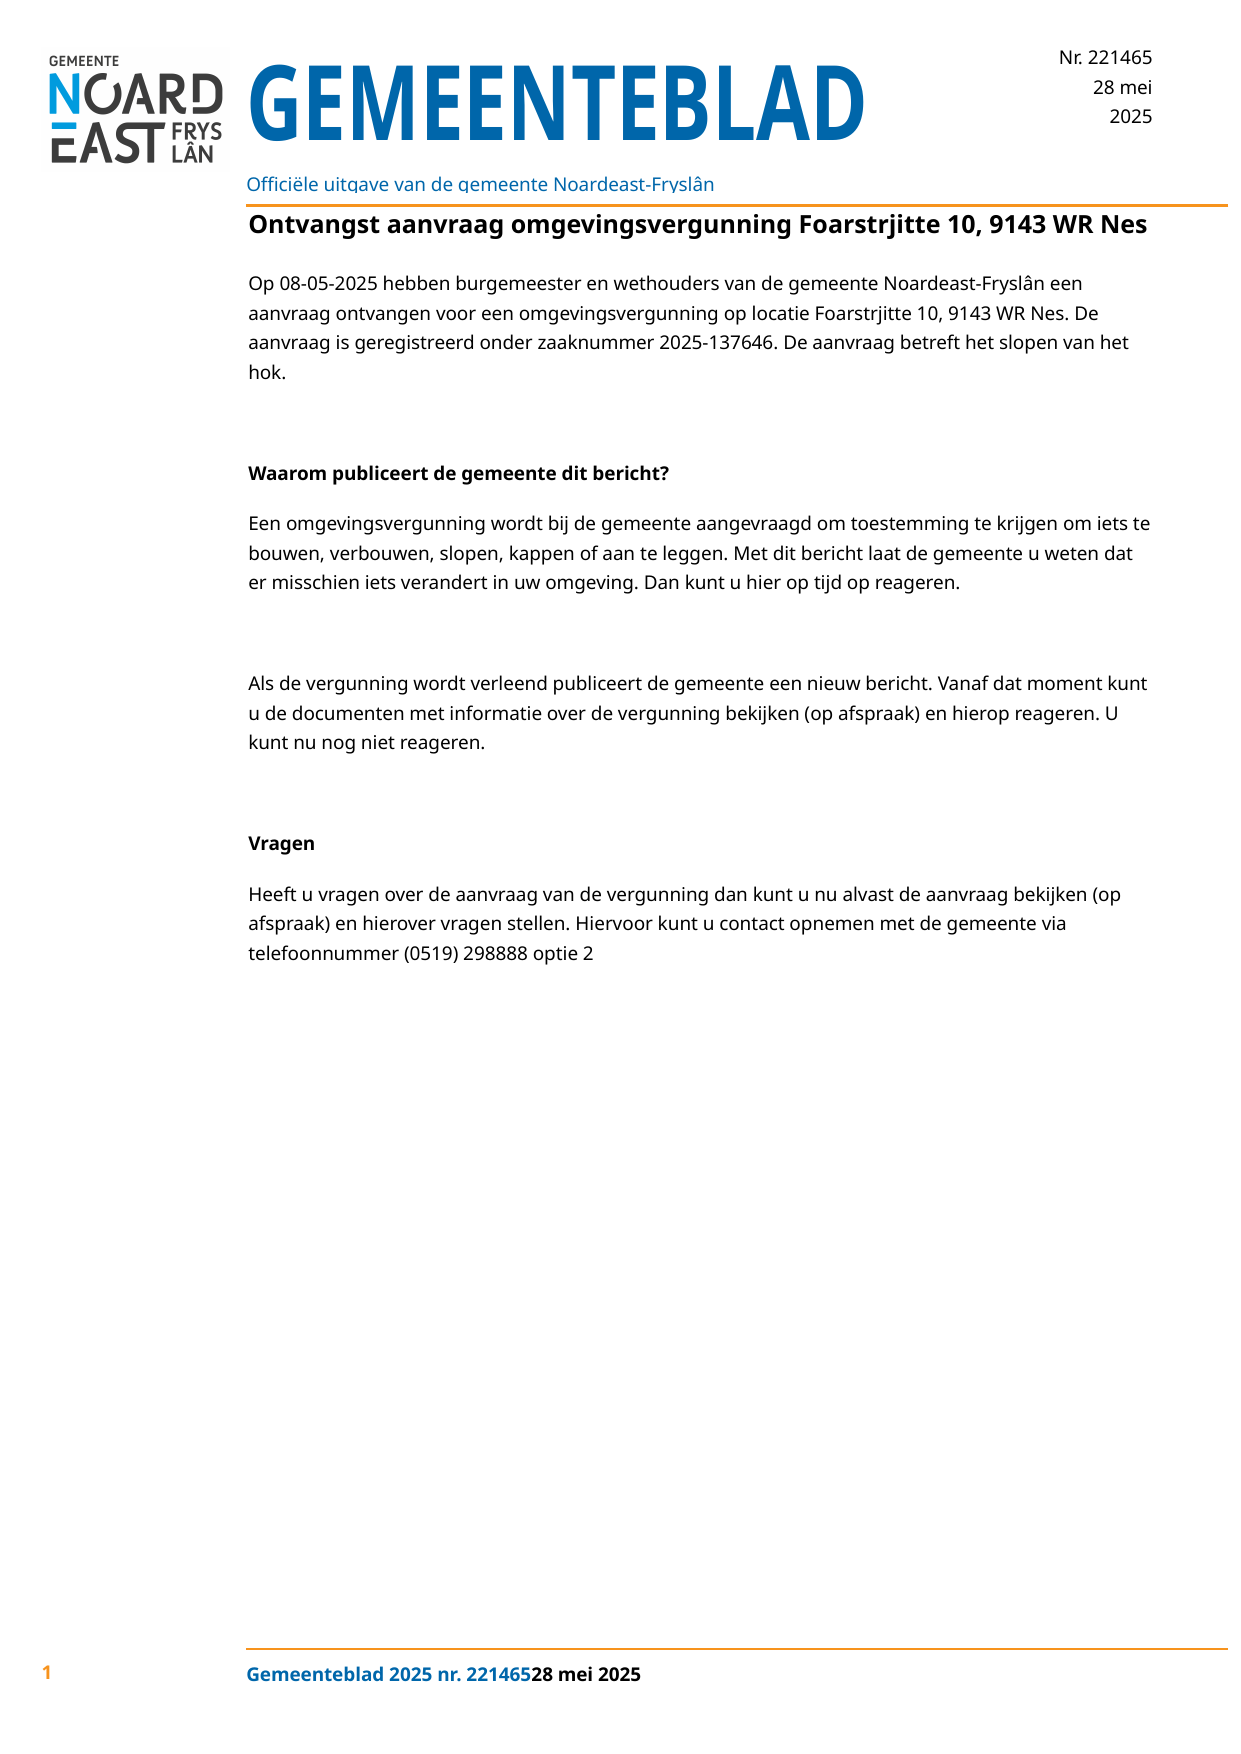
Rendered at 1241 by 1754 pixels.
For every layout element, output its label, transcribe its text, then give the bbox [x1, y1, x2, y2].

text Als de vergunning wordt verleend publiceert de gemeente een nieuw bericht. Vanaf dat moment kunt u de documenten met informatie over de vergunning bekijken (op afspraak) en hierop reageren. U kunt nu nog niet reageren. [248, 670, 1152, 755]
picture [41, 47, 231, 172]
text Een omgevingsvergunning wordt bij de gemeente aangevraagd om toestemming te krijgen om iets te bouwen, verbouwen, slopen, kappen of aan te leggen. Met dit bericht laat de gemeente u weten dat er misschien iets verandert in uw omgeving. Dan kunt u hier op tijd op reageren. [248, 510, 1152, 595]
text Heeft u vragen over de aanvraag van de vergunning dan kunt u nu alvast de aanvraag bekijken (op afspraak) en hierover vragen stellen. Hiervoor kunt u contact opnemen met de gemeente via telefoonnummer (0519) 298888 optie 2 [248, 881, 1152, 966]
text Op 08-05-2025 hebben burgemeester en wethouders van de gemeente Noardeast-Fryslân een aanvraag ontvangen voor een omgevingsvergunning op locatie Foarstrjitte 10, 9143 WR Nes. De aanvraag is geregistreerd onder zaaknummer 2025-137646. De aanvraag betreft het slopen van het hok. [248, 270, 1152, 385]
text Vragen [248, 830, 1152, 856]
text Ontvangst aanvraag omgevingsvergunning Foarstrjitte 10, 9143 WR Nes [248, 207, 1152, 241]
text Waarom publiceert de gemeente dit bericht? [248, 460, 1152, 486]
